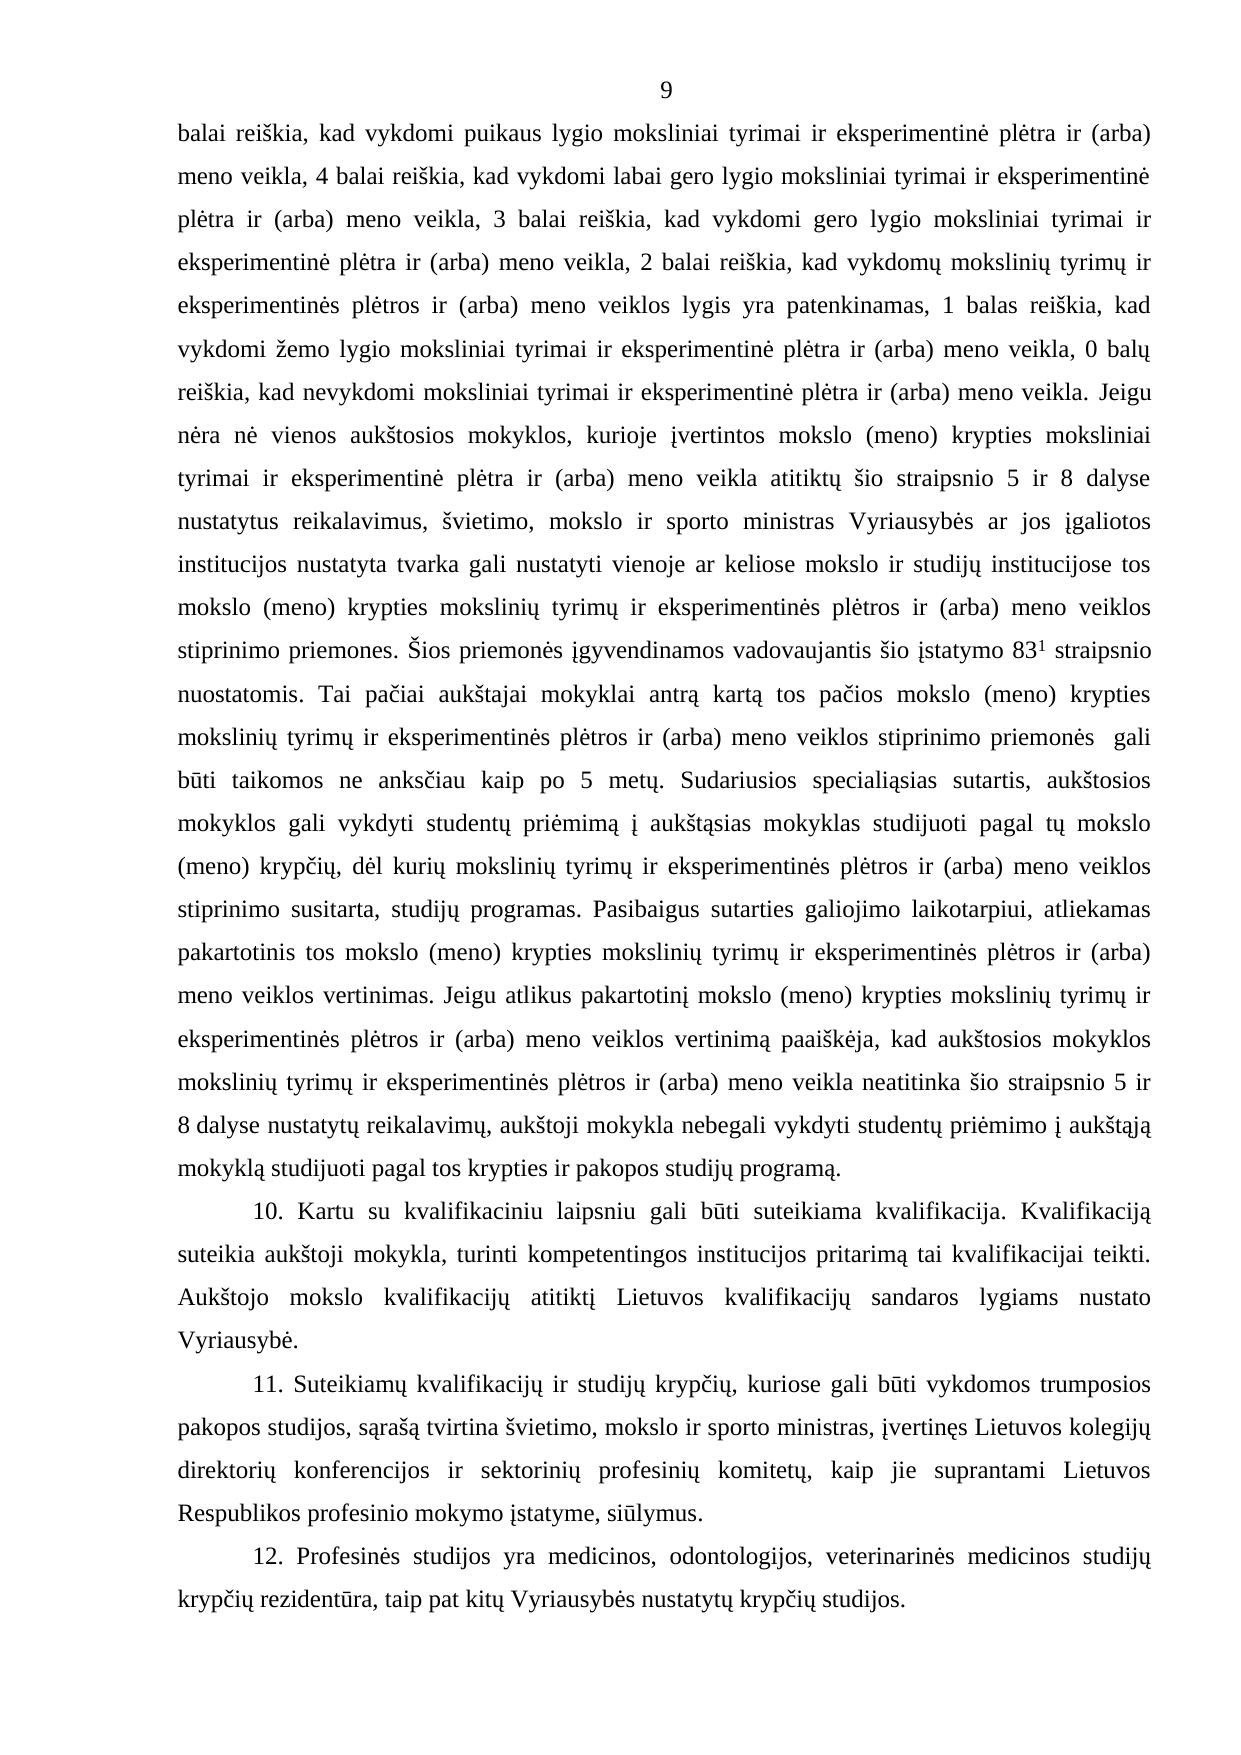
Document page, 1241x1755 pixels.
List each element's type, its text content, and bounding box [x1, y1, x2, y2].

text 12. Profesinės studijos yra medicinos, odontologijos, veterinarinės medicinos studijų krypčių rezidentūra, taip pat kitų Vyriausybės nustatytų krypčių studijos. [177, 1541, 1152, 1613]
text 10. Kartu su kvalifikaciniu laipsniu gali būti suteikiama kvalifikacija. Kvalifikaciją suteikia aukštoji mokykla, turinti kompetentingos institucijos pritarimą tai kvalifikacijai teikti. Aukštojo mokslo kvalifikacijų atitiktį Lietuvos kvalifikacijų sandaros lygiams nustato Vyriausybė. [177, 1196, 1152, 1354]
text 11. Suteikiamų kvalifikacijų ir studijų krypčių, kuriose gali būti vykdomos trumposios pakopos studijos, sąrašą tvirtina švietimo, mokslo ir sporto ministras, įvertinęs Lietuvos kolegijų direktorių konferencijos ir sektorinių profesinių komitetų, kaip jie suprantami Lietuvos Respublikos profesinio mokymo įstatyme, siūlymus. [177, 1369, 1152, 1527]
text balai reiškia, kad vykdomi puikaus lygio moksliniai tyrimai ir eksperimentinė plėtra ir (arba) meno veikla, 4 balai reiškia, kad vykdomi labai gero lygio moksliniai tyrimai ir eksperimentinė plėtra ir (arba) meno veikla, 3 balai reiškia, kad vykdomi gero lygio moksliniai tyrimai ir eksperimentinė plėtra ir (arba) meno veikla, 2 balai reiškia, kad vykdomų mokslinių tyrimų ir eksperimentinės plėtros ir (arba) meno veiklos lygis yra patenkinamas, 1 balas reiškia, kad vykdomi žemo lygio moksliniai tyrimai ir eksperimentinė plėtra ir (arba) meno veikla, 0 balų reiškia, kad nevykdomi moksliniai tyrimai ir eksperimentinė plėtra ir (arba) meno veikla. Jeigu nėra nė vienos aukštosios mokyklos, kurioje įvertintos mokslo (meno) krypties moksliniai tyrimai ir eksperimentinė plėtra ir (arba) meno veikla atitiktų šio straipsnio 5 ir 8 dalyse nustatytus reikalavimus, švietimo, mokslo ir sporto ministras Vyriausybės ar jos įgaliotos institucijos nustatyta tvarka gali nustatyti vienoje ar keliose mokslo ir studijų institucijose tos mokslo (meno) krypties mokslinių tyrimų ir eksperimentinės plėtros ir (arba) meno veiklos stiprinimo priemones. Šios priemonės įgyvendinamos vadovaujantis šio įstatymo 831 straipsnio nuostatomis. Tai pačiai aukštajai mokyklai antrą kartą tos pačios mokslo (meno) krypties mokslinių tyrimų ir eksperimentinės plėtros ir (arba) meno veiklos stiprinimo priemonės gali būti taikomos ne anksčiau kaip po 5 metų. Sudariusios specialiąsias sutartis, aukštosios mokyklos gali vykdyti studentų priėmimą į aukštąsias mokyklas studijuoti pagal tų mokslo (meno) krypčių, dėl kurių mokslinių tyrimų ir eksperimentinės plėtros ir (arba) meno veiklos stiprinimo susitarta, studijų programas. Pasibaigus sutarties galiojimo laikotarpiui, atliekamas pakartotinis tos mokslo (meno) krypties mokslinių tyrimų ir eksperimentinės plėtros ir (arba) meno veiklos vertinimas. Jeigu atlikus pakartotinį mokslo (meno) krypties mokslinių tyrimų ir eksperimentinės plėtros ir (arba) meno veiklos vertinimą paaiškėja, kad aukštosios mokyklos mokslinių tyrimų ir eksperimentinės plėtros ir (arba) meno veikla neatitinka šio straipsnio 5 ir 8 dalyse nustatytų reikalavimų, aukštoji mokykla nebegali vykdyti studentų priėmimo į aukštąją mokyklą studijuoti pagal tos krypties ir pakopos studijų programą. [177, 118, 1152, 1182]
